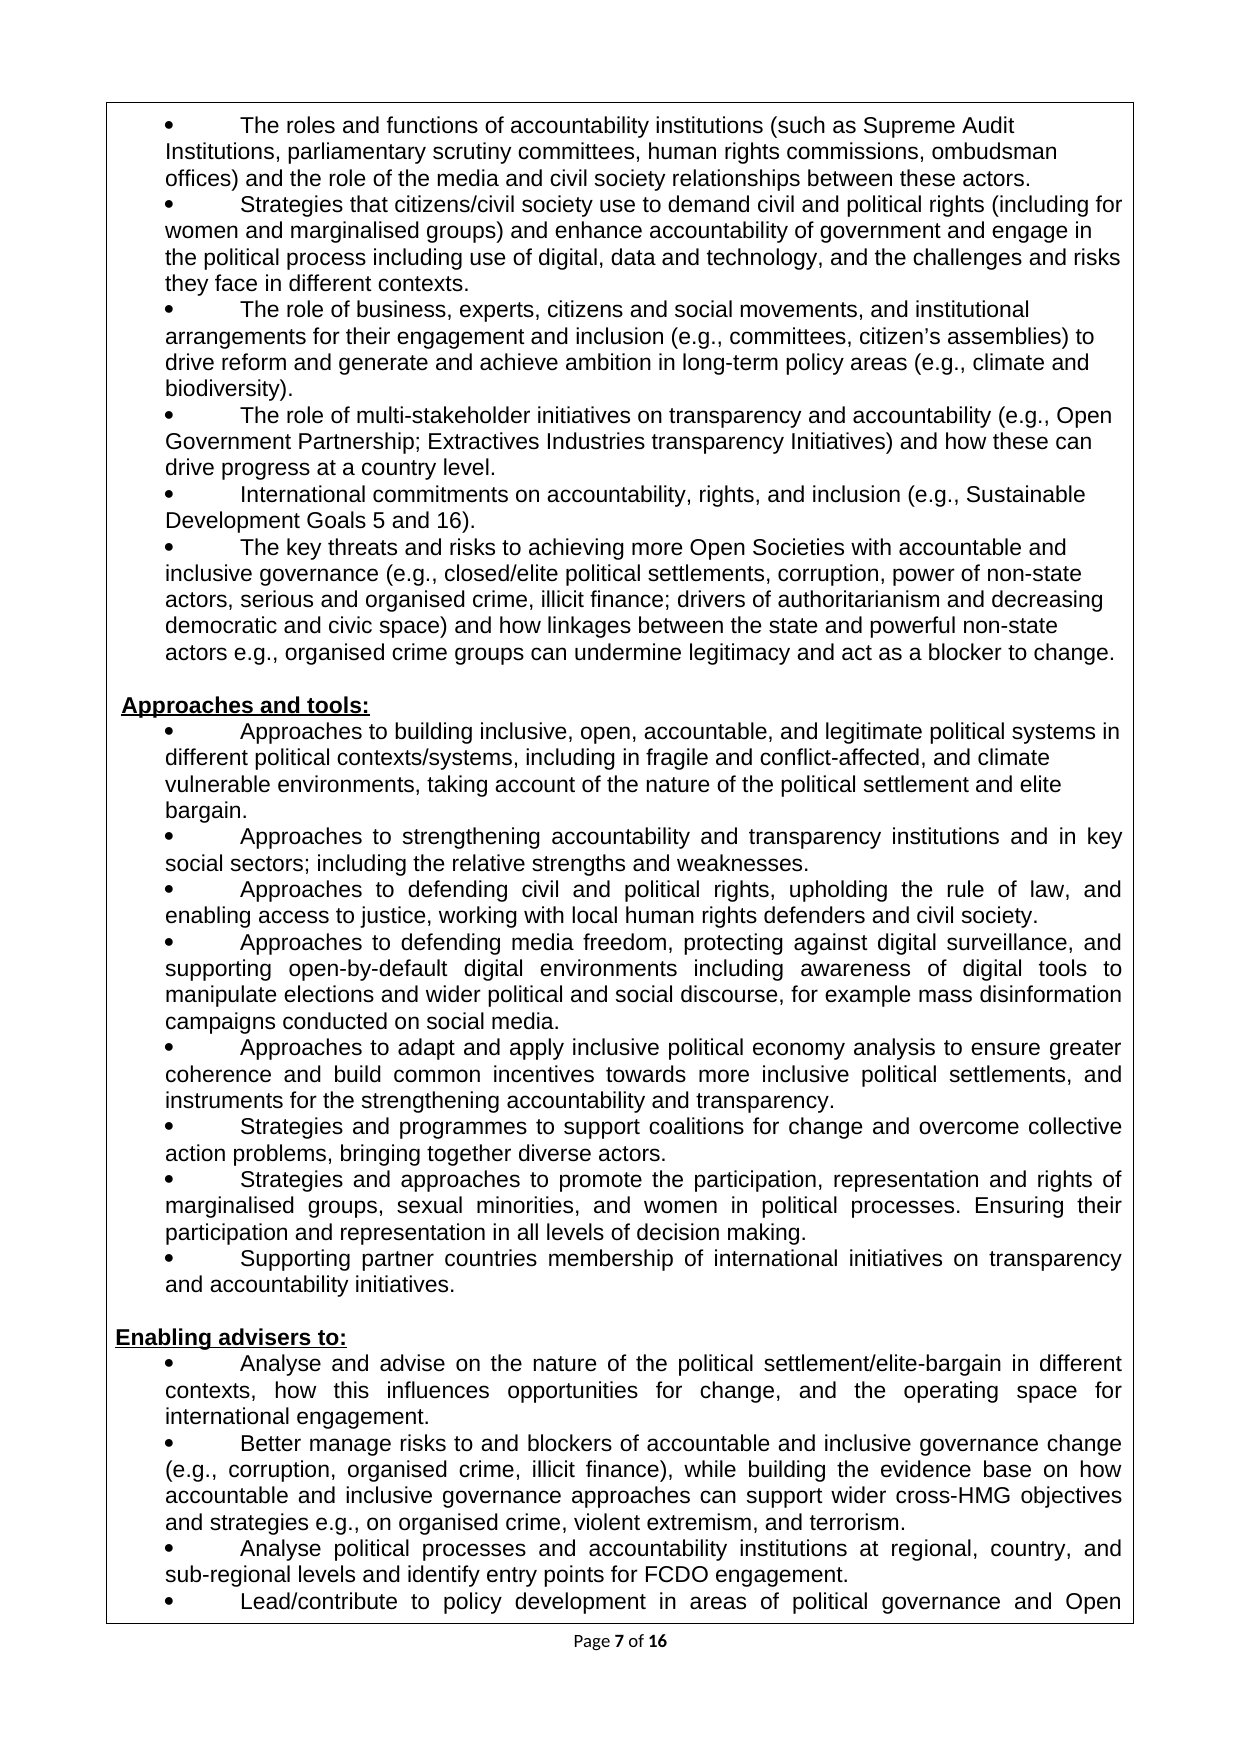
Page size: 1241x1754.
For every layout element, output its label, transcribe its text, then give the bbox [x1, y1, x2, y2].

table_cell An Adviser demonstrates knowledge on how to foster inclusive political settlements, accountable political systems, and support Open Societies. An adviser influences and provides advice, sets policy direction and programme leadership on political governance, working with HMG, country, and international partners. This will include knowledge and understanding of: Institutions, policies, processes, systems, and concepts: The role of elections, political parties, parliaments, constitutional-making processes, civil society, and media in developing countries and elsewhere and lessons from donor support and international engagement in these areas to promote Open Societies. Awareness of the risks related to political transitions, the viability of making a difference, and identifying opportunities to nudge change. The roles and functions of accountability institutions (such as Supreme Audit Institutions, parliamentary scrutiny committees, human rights commissions, ombudsman offices) and the role of the media and civil society relationships between these actors. Strategies that citizens/civil society use to demand civil and political rights (including for women and marginalised groups) and enhance accountability of government and engage in the political process including use of digital, data and technology, and the challenges and risks they face in different contexts. The role of business, experts, citizens and social movements, and institutional arrangements for their engagement and inclusion (e.g., committees, citizen’s assemblies) to drive reform and generate and achieve ambition in long-term policy areas (e.g., climate and biodiversity). The role of multi-stakeholder initiatives on transparency and accountability (e.g., Open Government Partnership; Extractives Industries transparency Initiatives) and how these can drive progress at a country level. International commitments on accountability, rights, and inclusion (e.g., Sustainable Development Goals 5 and 16). The key threats and risks to achieving more Open Societies with accountable and inclusive governance (e.g., closed/elite political settlements, corruption, power of non-state actors, serious and organised crime, illicit finance; drivers of authoritarianism and decreasing democratic and civic space) and how linkages between the state and powerful non-state actors e.g., organised crime groups can undermine legitimacy and act as a blocker to change. Approaches and tools: Approaches to building inclusive, open, accountable, and legitimate political systems in different political contexts/systems, including in fragile and conflict-affected, and climate vulnerable environments, taking account of the nature of the political settlement and elite bargain. Approaches to strengthening accountability and transparency institutions and in key social sectors; including the relative strengths and weaknesses. Approaches to defending civil and political rights, upholding the rule of law, and enabling access to justice, working with local human rights defenders and civil society. Approaches to defending media freedom, protecting against digital surveillance, and supporting open-by-default digital environments including awareness of digital tools to manipulate elections and wider political and social discourse, for example mass disinformation campaigns conducted on social media. Approaches to adapt and apply inclusive political economy analysis to ensure greater coherence and build common incentives towards more inclusive political settlements, and instruments for the strengthening accountability and transparency. Strategies and programmes to support coalitions for change and overcome collective action problems, bringing together diverse actors. Strategies and approaches to promote the participation, representation and rights of marginalised groups, sexual minorities, and women in political processes. Ensuring their participation and representation in all levels of decision making. Supporting partner countries membership of international initiatives on transparency and accountability initiatives. Enabling advisers to: Analyse and advise on the nature of the political settlement/elite-bargain in different contexts, how this influences opportunities for change, and the operating space for international engagement. Better manage risks to and blockers of accountable and inclusive governance change (e.g., corruption, organised crime, illicit finance), while building the evidence base on how accountable and inclusive governance approaches can support wider cross-HMG objectives and strategies e.g., on organised crime, violent extremism, and terrorism. Analyse political processes and accountability institutions at regional, country, and sub-regional levels and identify entry points for FCDO engagement. Lead/contribute to policy development in areas of political governance and Open Societies (including elections, parliaments, political parties, civil society, human rights, and media freedom) and provide high-level advice to HMG, partner governments and the wider international community. Design, review and oversee strategic engagement including programmes supporting accountable and inclusive politics in a broad range of country contexts, for example in authoritarian regimes, where hostile state actors have influence and fragile and conflict-affected states. Work with a wide range of stakeholders within and beyond HMG, in promoting accountable and inclusive politics. Advise on incorporating transparency and accountability measures into sector programmes, including use of digital, data and technology. Ensure that approaches that empower women and girls, vulnerable and minority groups and promote the realisation of civil and political rights are at the heart of FCDO’s work on inclusive politics and Open Societies. Apply an understanding of anti-corruption tools to political governance thinking and programmes and understand how political reform can loosen binding constraints in other governance areas (such as collective action problems). [107, 103, 1133, 1623]
